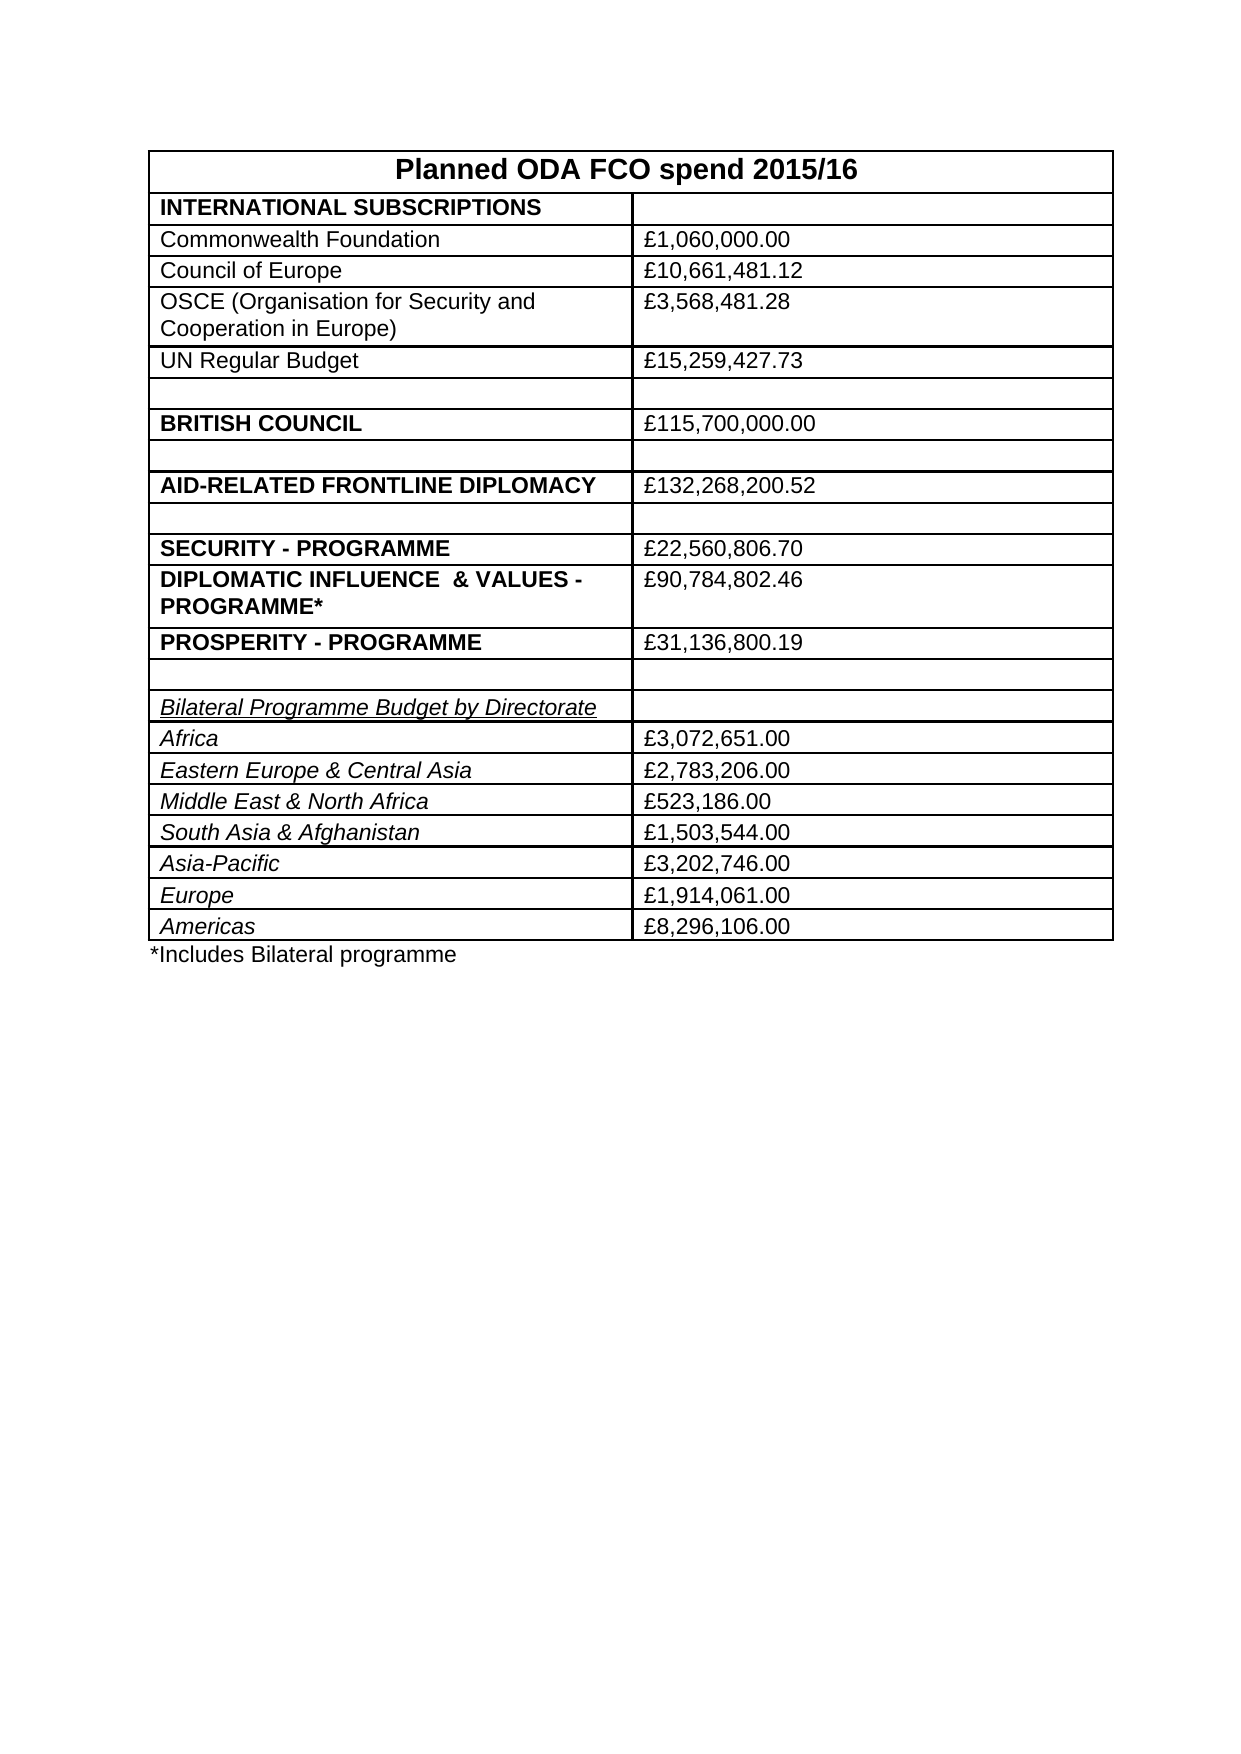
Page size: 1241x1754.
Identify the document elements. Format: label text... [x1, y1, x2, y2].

table_cell [634, 379, 1112, 408]
table_cell [634, 441, 1112, 470]
table_cell £90,784,802.46 [634, 566, 1112, 627]
table_cell Middle East & North Africa [150, 785, 631, 814]
table_cell £1,914,061.00 [634, 879, 1112, 908]
table_cell £1,060,000.00 [634, 226, 1112, 255]
table_header Planned ODA FCO spend 2015/16 [150, 152, 1112, 192]
table_cell INTERNATIONAL SUBSCRIPTIONS [150, 194, 631, 223]
table_cell £15,259,427.73 [634, 348, 1112, 377]
table_cell £115,700,000.00 [634, 410, 1112, 439]
table_cell Council of Europe [150, 257, 631, 286]
table_cell Bilateral Programme Budget by Directorate [150, 691, 631, 720]
table_cell £523,186.00 [634, 785, 1112, 814]
table_cell Eastern Europe & Central Asia [150, 754, 631, 783]
table_cell PROSPERITY - PROGRAMME [150, 629, 631, 658]
table_cell [150, 660, 631, 689]
table_cell [634, 691, 1112, 720]
table_cell AID-RELATED FRONTLINE DIPLOMACY [150, 473, 631, 502]
table_cell [150, 379, 631, 408]
table_cell Africa [150, 723, 631, 752]
table_cell [634, 504, 1112, 533]
table_cell £1,503,544.00 [634, 816, 1112, 845]
table_cell [634, 660, 1112, 689]
table_cell £31,136,800.19 [634, 629, 1112, 658]
table_cell Europe [150, 879, 631, 908]
table_cell [634, 194, 1112, 223]
table_cell South Asia & Afghanistan [150, 816, 631, 845]
table_cell DIPLOMATIC INFLUENCE & VALUES - PROGRAMME* [150, 566, 631, 627]
table_cell £8,296,106.00 [634, 910, 1112, 939]
table_cell £22,560,806.70 [634, 535, 1112, 564]
table_cell £132,268,200.52 [634, 473, 1112, 502]
text *Includes Bilateral programme [150, 941, 1090, 968]
table_cell Asia-Pacific [150, 848, 631, 877]
table_cell £3,202,746.00 [634, 848, 1112, 877]
table_cell £3,072,651.00 [634, 723, 1112, 752]
table_cell [150, 504, 631, 533]
table_cell Americas [150, 910, 631, 939]
table_cell SECURITY - PROGRAMME [150, 535, 631, 564]
table_cell OSCE (Organisation for Security and Cooperation in Europe) [150, 288, 631, 345]
table_cell Commonwealth Foundation [150, 226, 631, 255]
table_cell BRITISH COUNCIL [150, 410, 631, 439]
table_cell UN Regular Budget [150, 348, 631, 377]
table_cell [150, 441, 631, 470]
table_cell £2,783,206.00 [634, 754, 1112, 783]
table_cell £10,661,481.12 [634, 257, 1112, 286]
table_cell £3,568,481.28 [634, 288, 1112, 345]
